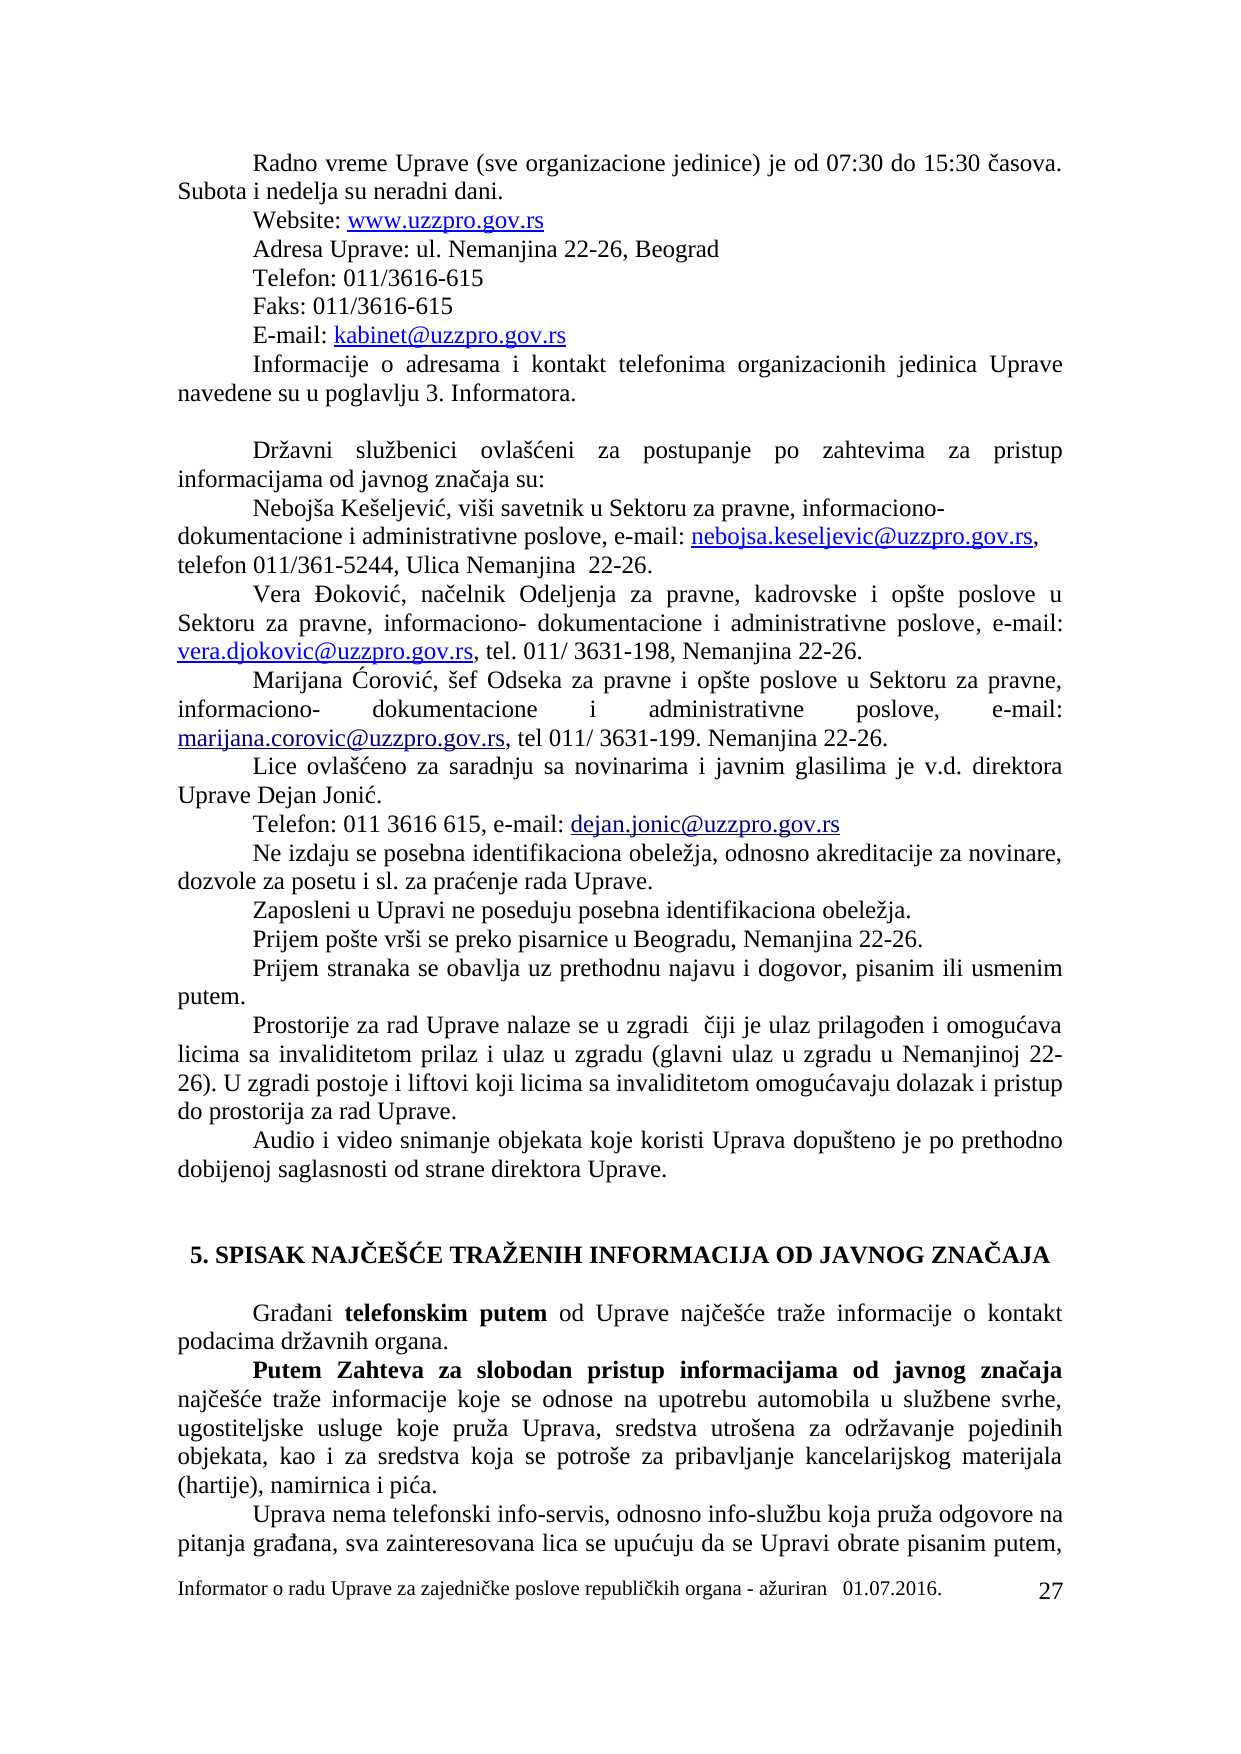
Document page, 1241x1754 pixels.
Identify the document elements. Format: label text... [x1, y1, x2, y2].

text Nebojša Kešelјević, viši savetnik u Sektoru za pravne, informaciono-dokumentacione i administrativne poslove, e-mail: nebojsa.keseljevic@uzzpro.gov.rs, telefon 011/361-5244, Ulica Nemanjina 22-26. [177, 493, 1063, 579]
text 5. SPISAK NAJČEŠĆE TRAŽENIH INFORMACIJA OD JAVNOG ZNAČAJA [177, 1240, 1063, 1269]
text Informacije o adresama i kontakt telefonima organizacionih jedinica Uprave navedene su u poglavlјu 3. Informatora. [177, 349, 1063, 406]
text Prijem stranaka se obavlјa uz prethodnu najavu i dogovor, pisanim ili usmenim putem. [177, 953, 1063, 1010]
text Faks: 011/3616-615 [177, 291, 1063, 320]
text Građani telefonskim putem od Uprave najčešće traže informacije o kontakt podacima državnih organa. [177, 1298, 1063, 1355]
text E-mail: kabinet@uzzpro.gov.rs [177, 320, 1063, 349]
text Website: www.uzzpro.gov.rs [177, 205, 1063, 234]
text Telefon: 011 3616 615, e-mail: dejan.jonic@uzzpro.gov.rs [177, 809, 1063, 838]
text Lice ovlašćeno za saradnju sa novinarima i javnim glasilima je v.d. direktora Uprave Dejan Jonić. [177, 751, 1063, 809]
text Uprava nema telefonski info-servis, odnosno info-službu koja pruža odgovore na pitanja građana, sva zainteresovana lica se upućuju da se Upravi obrate pisanim putem, [177, 1499, 1063, 1556]
text Telefon: 011/3616-615 [177, 263, 1063, 291]
text Adresa Uprave: ul. Nemanjina 22-26, Beograd [177, 234, 1063, 263]
text Vera Đoković, načelnik Odelјenja za pravne, kadrovske i opšte poslove u Sektoru za pravne, informaciono- dokumentacione i administrativne poslove, e-mail: vera.djokovic@uzzpro.gov.rs, tel. 011/ 3631-198, Nemanjina 22-26. [177, 579, 1063, 665]
text Zaposleni u Upravi ne poseduju posebna identifikaciona obeležja. [177, 895, 1063, 924]
text Ne izdaju se posebna identifikaciona obeležja, odnosno akreditacije za novinare, dozvole za posetu i sl. za praćenje rada Uprave. [177, 838, 1063, 895]
text Prijem pošte vrši se preko pisarnice u Beogradu, Nemanjina 22-26. [177, 924, 1063, 953]
text Putem Zahteva za slobodan pristup informacijama od javnog značaja najčešće traže informacije koje se odnose na upotrebu automobila u službene svrhe, ugostitelјske usluge koje pruža Uprava, sredstva utrošena za održavanje pojedinih objekata, kao i za sredstva koja se potroše za pribavlјanje kancelarijskog materijala (hartije), namirnica i pića. [177, 1355, 1063, 1499]
text Marijana Ćorović, šef Odseka za pravne i opšte poslove u Sektoru za pravne, informaciono- dokumentacione i administrativne poslove, e-mail: marijana.corovic@uzzpro.gov.rs, tel 011/ 3631-199. Nemanjina 22-26. [177, 665, 1063, 751]
text Državni službenici ovlašćeni za postupanje po zahtevima za pristup informacijama od javnog značaja su: [177, 435, 1063, 493]
text Radno vreme Uprave (sve organizacione jedinice) je od 07:30 do 15:30 časova. Subota i nedelјa su neradni dani. [177, 148, 1063, 205]
text Audio i video snimanje objekata koje koristi Uprava dopušteno je po prethodno dobijenoj saglasnosti od strane direktora Uprave. [177, 1125, 1063, 1183]
text Prostorije za rad Uprave nalaze se u zgradi čiji je ulaz prilagođen i omogućava licima sa invaliditetom prilaz i ulaz u zgradu (glavni ulaz u zgradu u Nemanjinoj 22-26). U zgradi postoje i liftovi koji licima sa invaliditetom omogućavaju dolazak i pristup do prostorija za rad Uprave. [177, 1010, 1063, 1125]
